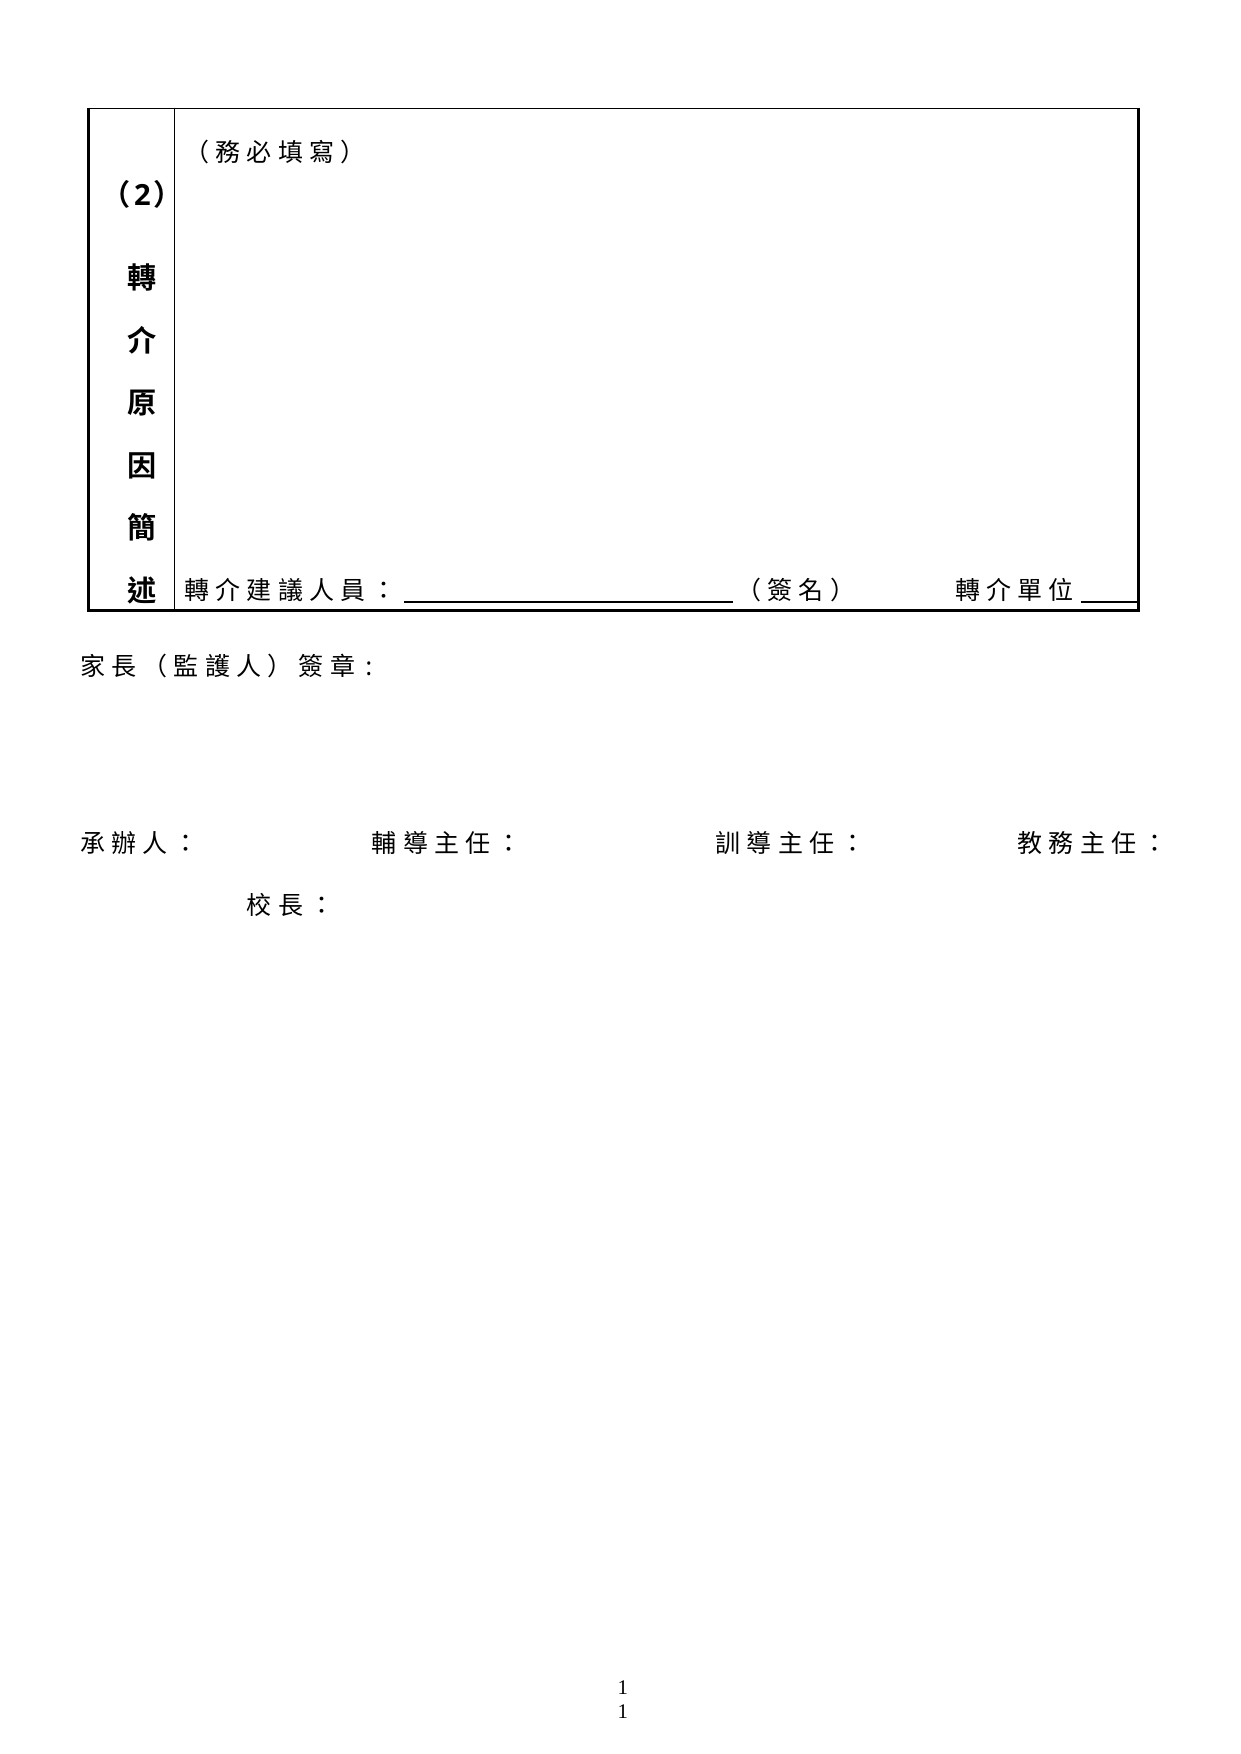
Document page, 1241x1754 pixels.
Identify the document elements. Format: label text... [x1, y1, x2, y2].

table_cell （務必填寫） 轉介建議人員： （簽名） 轉介單位 [175, 109, 1137, 609]
text 家長（監護人）簽章: [77, 612, 1164, 675]
text 承辦人： 輔導主任： 訓導主任： 教務主任： 校長： [77, 800, 1164, 925]
table_cell （2） 轉 介 原 因 簡 述 [90, 109, 174, 609]
